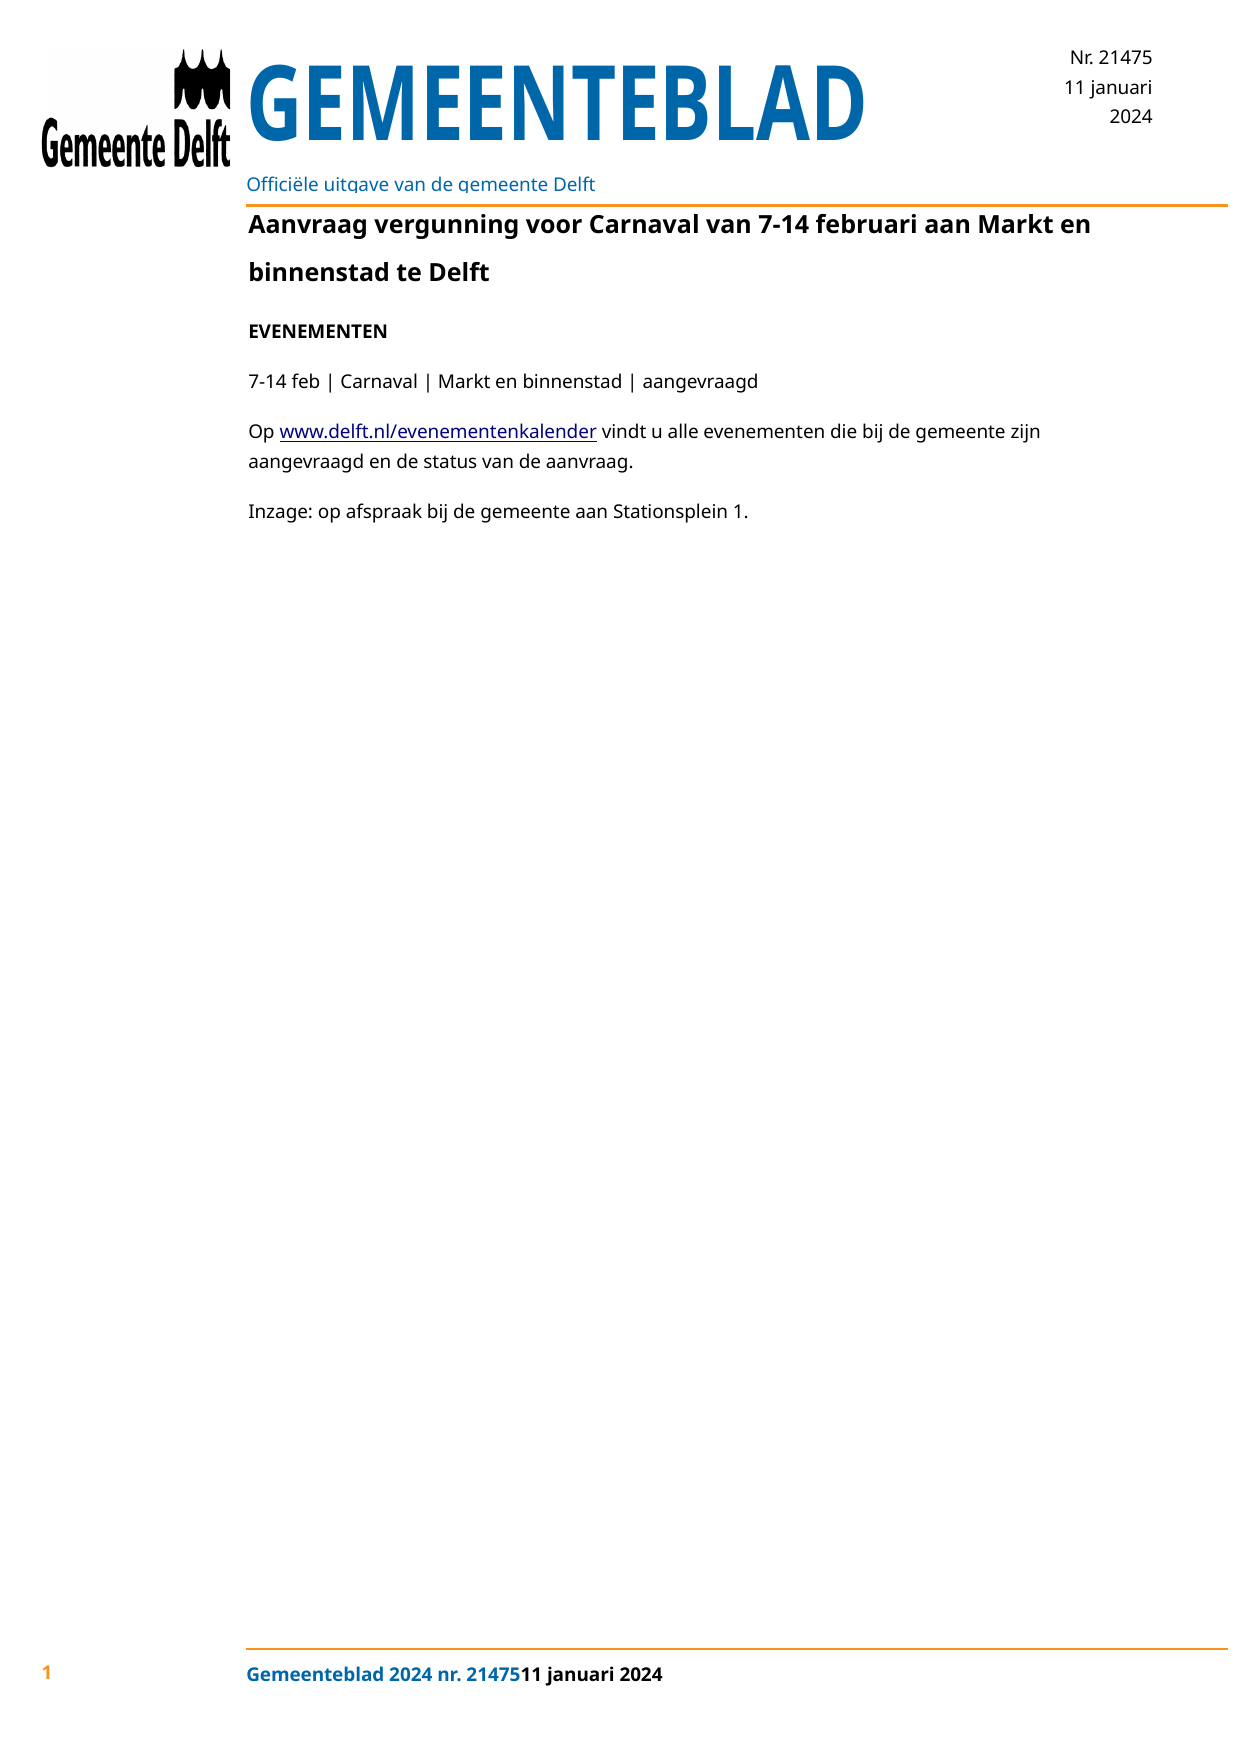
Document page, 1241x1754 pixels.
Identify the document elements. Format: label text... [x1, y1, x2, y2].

picture [41, 47, 231, 172]
text Aanvraag vergunning voor Carnaval van 7-14 februari aan Markt en binnenstad te Delft [248, 207, 1152, 288]
text Inzage: op afspraak bij de gemeente aan Stationsplein 1. [248, 499, 1152, 524]
text 7-14 feb | Carnaval | Markt en binnenstad | aangevraagd [248, 368, 1152, 394]
text Op www.delft.nl/evenementenkalender vindt u alle evenementen die bij de gemeente zijn aangevraagd en de status van de aanvraag. [248, 419, 1152, 474]
text EVENEMENTEN [248, 318, 1152, 344]
